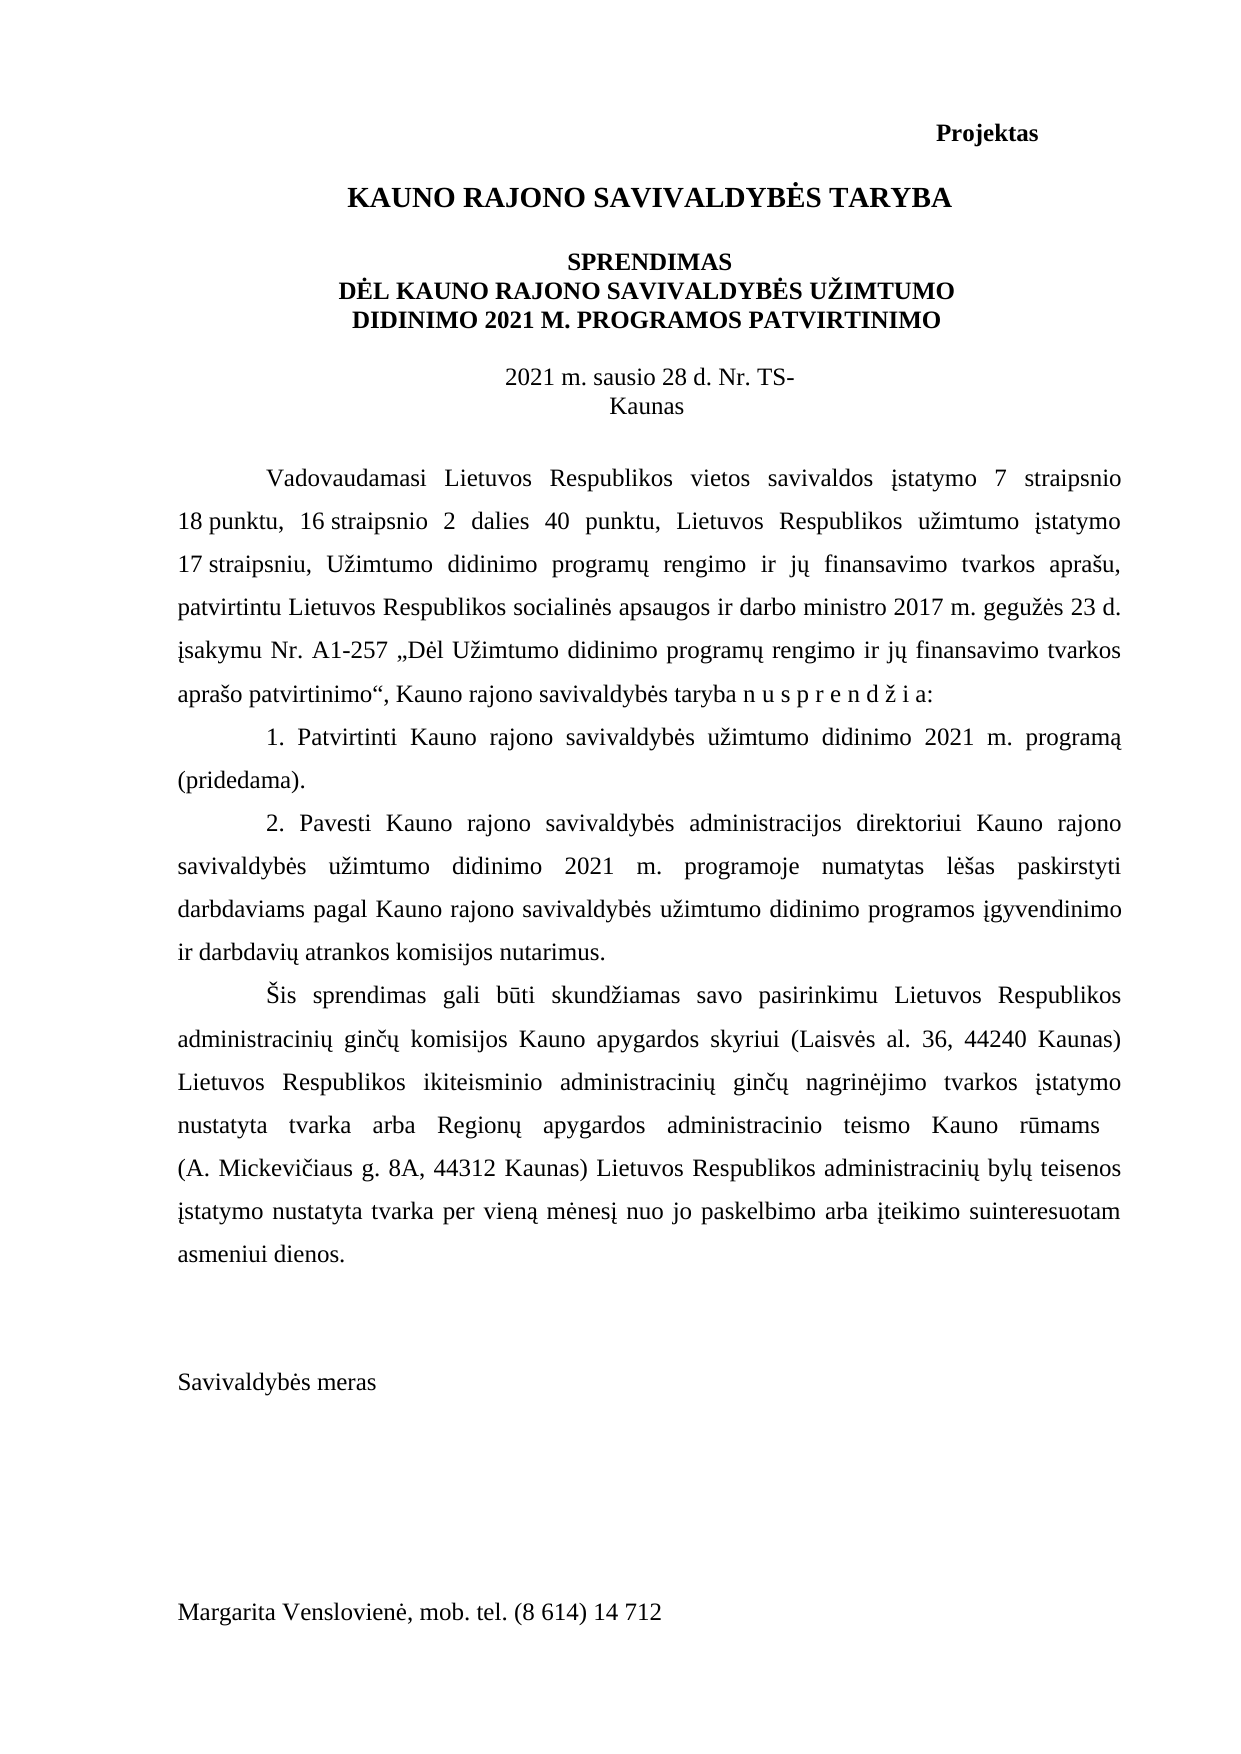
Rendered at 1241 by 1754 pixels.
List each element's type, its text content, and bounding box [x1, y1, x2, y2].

text DĖL KAUNO RAJONO SAVIVALDYBĖS UŽIMTUMO [177, 276, 1122, 305]
text Kaunas [177, 391, 1122, 420]
text Šis sprendimas gali būti skundžiamas savo pasirinkimu Lietuvos Respublikos administracinių ginčų komisijos Kauno apygardos skyriui (Laisvės al. 36, 44240 Kaunas) Lietuvos Respublikos ikiteisminio administracinių ginčų nagrinėjimo tvarkos įstatymo nustatyta tvarka arba Regionų apygardos administracinio teismo Kauno rūmams (A. Mickevičiaus g. 8A, 44312 Kaunas) Lietuvos Respublikos administracinių bylų teisenos įstatymo nustatyta tvarka per vieną mėnesį nuo jo paskelbimo arba įteikimo suinteresuotam asmeniui dienos. [177, 981, 1122, 1268]
text 2021 m. sausio 28 d. Nr. TS- [177, 362, 1122, 391]
text Projektas [717, 118, 1122, 147]
text DIDINIMO 2021 M. PROGRAMOS PATVIRTINIMO [177, 305, 1122, 334]
text Margarita Venslovienė, mob. tel. (8 614) 14 712 [177, 1597, 1122, 1625]
text SPRENDIMAS [177, 247, 1122, 276]
text 1. Patvirtinti Kauno rajono savivaldybės užimtumo didinimo 2021 m. programą (pridedama). [177, 722, 1122, 794]
text 2. Pavesti Kauno rajono savivaldybės administracijos direktoriui Kauno rajono savivaldybės užimtumo didinimo 2021 m. programoje numatytas lėšas paskirstyti darbdaviams pagal Kauno rajono savivaldybės užimtumo didinimo programos įgyvendinimo ir darbdavių atrankos komisijos nutarimus. [177, 808, 1122, 966]
text Savivaldybės meras [177, 1367, 1122, 1395]
text Vadovaudamasi Lietuvos Respublikos vietos savivaldos įstatymo 7 straipsnio 18 punktu, 16 straipsnio 2 dalies 40 punktu, Lietuvos Respublikos užimtumo įstatymo 17 straipsniu, Užimtumo didinimo programų rengimo ir jų finansavimo tvarkos aprašu, patvirtintu Lietuvos Respublikos socialinės apsaugos ir darbo ministro 2017 m. gegužės 23 d. įsakymu Nr. A1-257 „Dėl Užimtumo didinimo programų rengimo ir jų finansavimo tvarkos aprašo patvirtinimo“, Kauno rajono savivaldybės taryba n u s p r e n d ž i a: [177, 463, 1122, 707]
text KAUNO RAJONO SAVIVALDYBĖS TARYBA [177, 180, 1122, 214]
